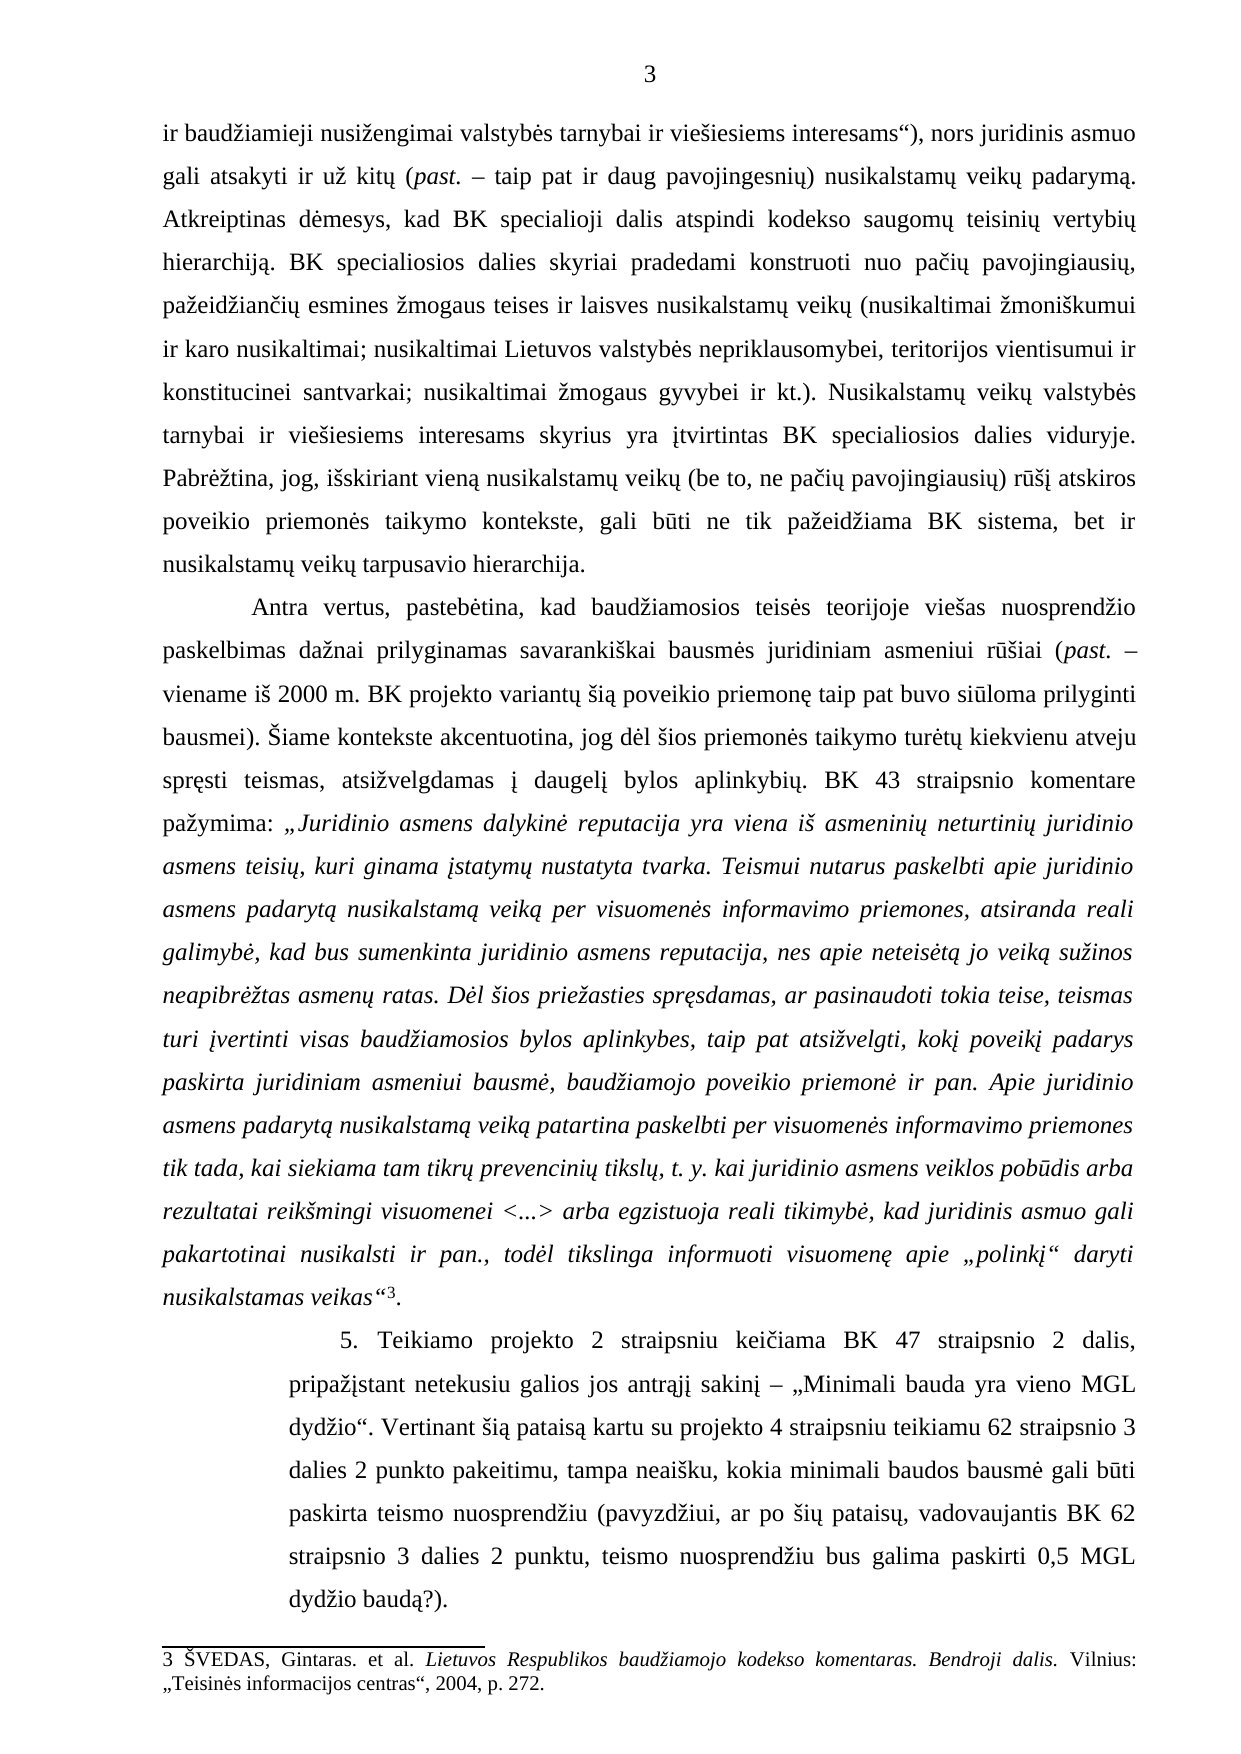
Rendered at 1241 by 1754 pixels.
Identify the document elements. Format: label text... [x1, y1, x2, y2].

list Antra vertus, pastebėtina, kad baudžiamosios teisės teorijoje viešas nuosprendžio paskelbimas dažnai prilyginamas savarankiškai bausmės juridiniam asmeniui rūšiai (past. – viename iš 2000 m. BK projekto variantų šią poveikio priemonę taip pat buvo siūloma prilyginti bausmei). Šiame kontekste akcentuotina, jog dėl šios priemonės taikymo turėtų kiekvienu atveju spręsti teismas, atsižvelgdamas į daugelį bylos aplinkybių. BK 43 straipsnio komentare pažymima: „Juridinio asmens dalykinė reputacija yra viena iš asmeninių neturtinių juridinio asmens teisių, kuri ginama įstatymų nustatyta tvarka. Teismui nutarus paskelbti apie juridinio asmens padarytą nusikalstamą veiką per visuomenės informavimo priemones, atsiranda reali galimybė, kad bus sumenkinta juridinio asmens reputacija, nes apie neteisėtą jo veiką sužinos neapibrėžtas asmenų ratas. Dėl šios priežasties spręsdamas, ar pasinaudoti tokia teise, teismas turi įvertinti visas baudžiamosios bylos aplinkybes, taip pat atsižvelgti, kokį poveikį padarys paskirta juridiniam asmeniui bausmė, baudžiamojo poveikio priemonė ir pan. Apie juridinio asmens padarytą nusikalstamą veiką patartina paskelbti per visuomenės informavimo priemones tik tada, kai siekiama tam tikrų prevencinių tikslų, t. y. kai juridinio asmens veiklos pobūdis arba rezultatai reikšmingi visuomenei <...> arba egzistuoja reali tikimybė, kad juridinis asmuo gali pakartotinai nusikalsti ir pan., todėl tikslinga informuoti visuomenę apie „polinkį“ daryti nusikalstamas veikas“. [162, 592, 1137, 1311]
text ŠVEDAS, Gintaras. et al. Lietuvos Respublikos baudžiamojo kodekso komentaras. Bendroji dalis. Vilnius: „Teisinės informacijos centras“, 2004, p. 272. [162, 1647, 1137, 1695]
list Teikiamo projekto 2 straipsniu keičiama BK 47 straipsnio 2 dalis, pripažįstant netekusiu galios jos antrąjį sakinį – „Minimali bauda yra vieno MGL dydžio“. Vertinant šią pataisą kartu su projekto 4 straipsniu teikiamu 62 straipsnio 3 dalies 2 punkto pakeitimu, tampa neaišku, kokia minimali baudos bausmė gali būti paskirta teismo nuosprendžiu (pavyzdžiui, ar po šių pataisų, vadovaujantis BK 62 straipsnio 3 dalies 2 punktu, teismo nuosprendžiu bus galima paskirti 0,5 MGL dydžio baudą?). [251, 1326, 1137, 1613]
list ir baudžiamieji nusižengimai valstybės tarnybai ir viešiesiems interesams“), nors juridinis asmuo gali atsakyti ir už kitų (past. – taip pat ir daug pavojingesnių) nusikalstamų veikų padarymą. Atkreiptinas dėmesys, kad BK specialioji dalis atspindi kodekso saugomų teisinių vertybių hierarchiją. BK specialiosios dalies skyriai pradedami konstruoti nuo pačių pavojingiausių, pažeidžiančių esmines žmogaus teises ir laisves nusikalstamų veikų (nusikaltimai žmoniškumui ir karo nusikaltimai; nusikaltimai Lietuvos valstybės nepriklausomybei, teritorijos vientisumui ir konstitucinei santvarkai; nusikaltimai žmogaus gyvybei ir kt.). Nusikalstamų veikų valstybės tarnybai ir viešiesiems interesams skyrius yra įtvirtintas BK specialiosios dalies viduryje. Pabrėžtina, jog, išskiriant vieną nusikalstamų veikų (be to, ne pačių pavojingiausių) rūšį atskiros poveikio priemonės taikymo kontekste, gali būti ne tik pažeidžiama BK sistema, bet ir nusikalstamų veikų tarpusavio hierarchija. [162, 118, 1137, 578]
